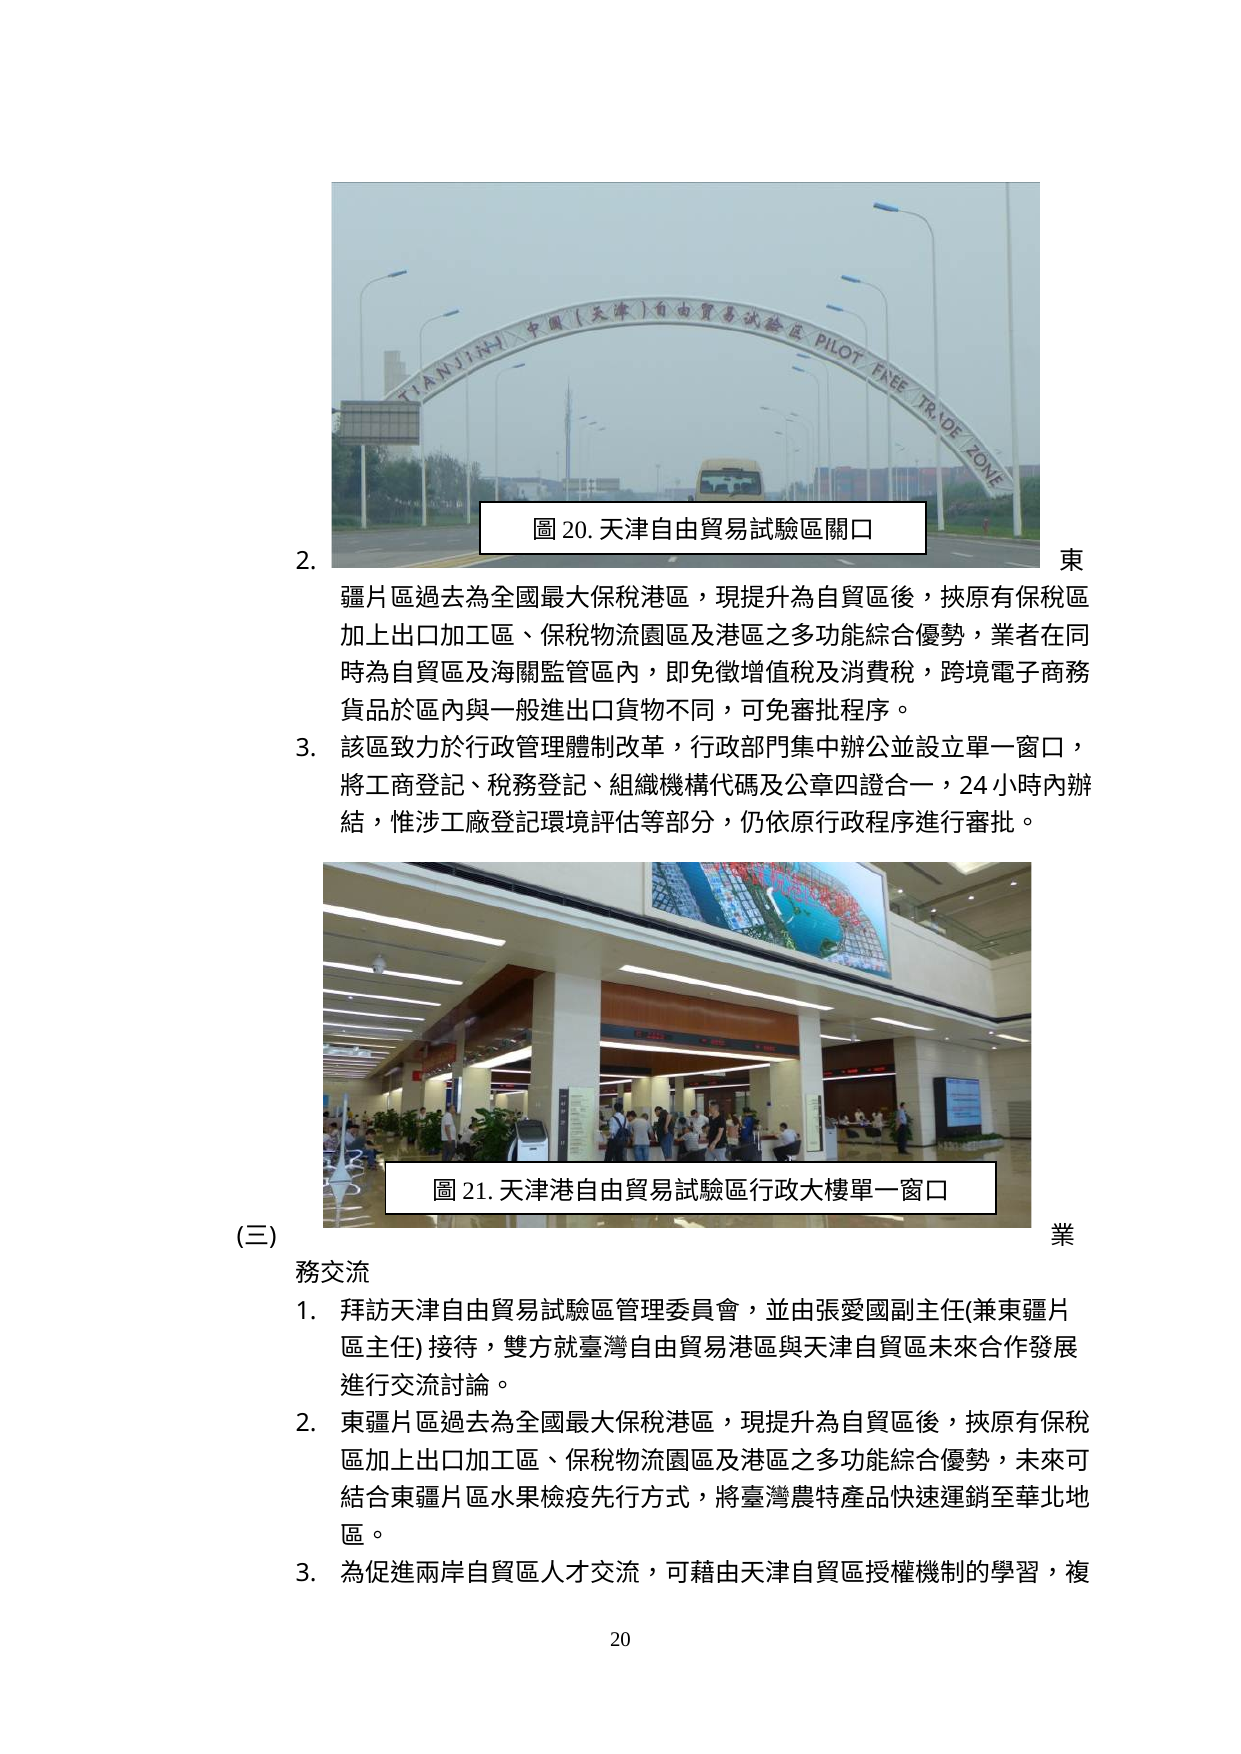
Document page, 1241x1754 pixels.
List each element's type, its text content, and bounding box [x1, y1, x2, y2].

list 東疆片區過去為全國最大保稅港區，現提升為自貿區後，挾原有保稅區加上出口加工區、保稅物流園區及港區之多功能綜合優勢，業者在同時為自貿區及海關監管區內，即免徵增值稅及消費稅，跨境電子商務貨品於區內與一般進出口貨物不同，可免審批程序。 [295, 539, 1092, 727]
list 為促進兩岸自貿區人才交流，可藉由天津自貿區授權機制的學習，複 [295, 1552, 1092, 1589]
text 圖21. 天津港自由貿易試驗區行政大樓單一窗口 [401, 1170, 980, 1206]
picture [323, 862, 1032, 1229]
picture [331, 182, 1040, 569]
list 業務交流 [236, 1214, 1092, 1289]
list 拜訪天津自由貿易試驗區管理委員會，並由張愛國副主任(兼東疆片區主任) 接待，雙方就臺灣自由貿易港區與天津自貿區未來合作發展進行交流討論。 [295, 1289, 1092, 1402]
list 該區致力於行政管理體制改革，行政部門集中辦公並設立單一窗口，將工商登記、稅務登記、組織機構代碼及公章四證合一，24小時內辦結，惟涉工廠登記環境評估等部分，仍依原行政程序進行審批。 [295, 727, 1092, 839]
list 東疆片區過去為全國最大保稅港區，現提升為自貿區後，挾原有保稅區加上出口加工區、保稅物流園區及港區之多功能綜合優勢，未來可結合東疆片區水果檢疫先行方式，將臺灣農特產品快速運銷至華北地區。 [295, 1402, 1092, 1552]
text 圖20. 天津自由貿易試驗區關口 [496, 510, 910, 546]
